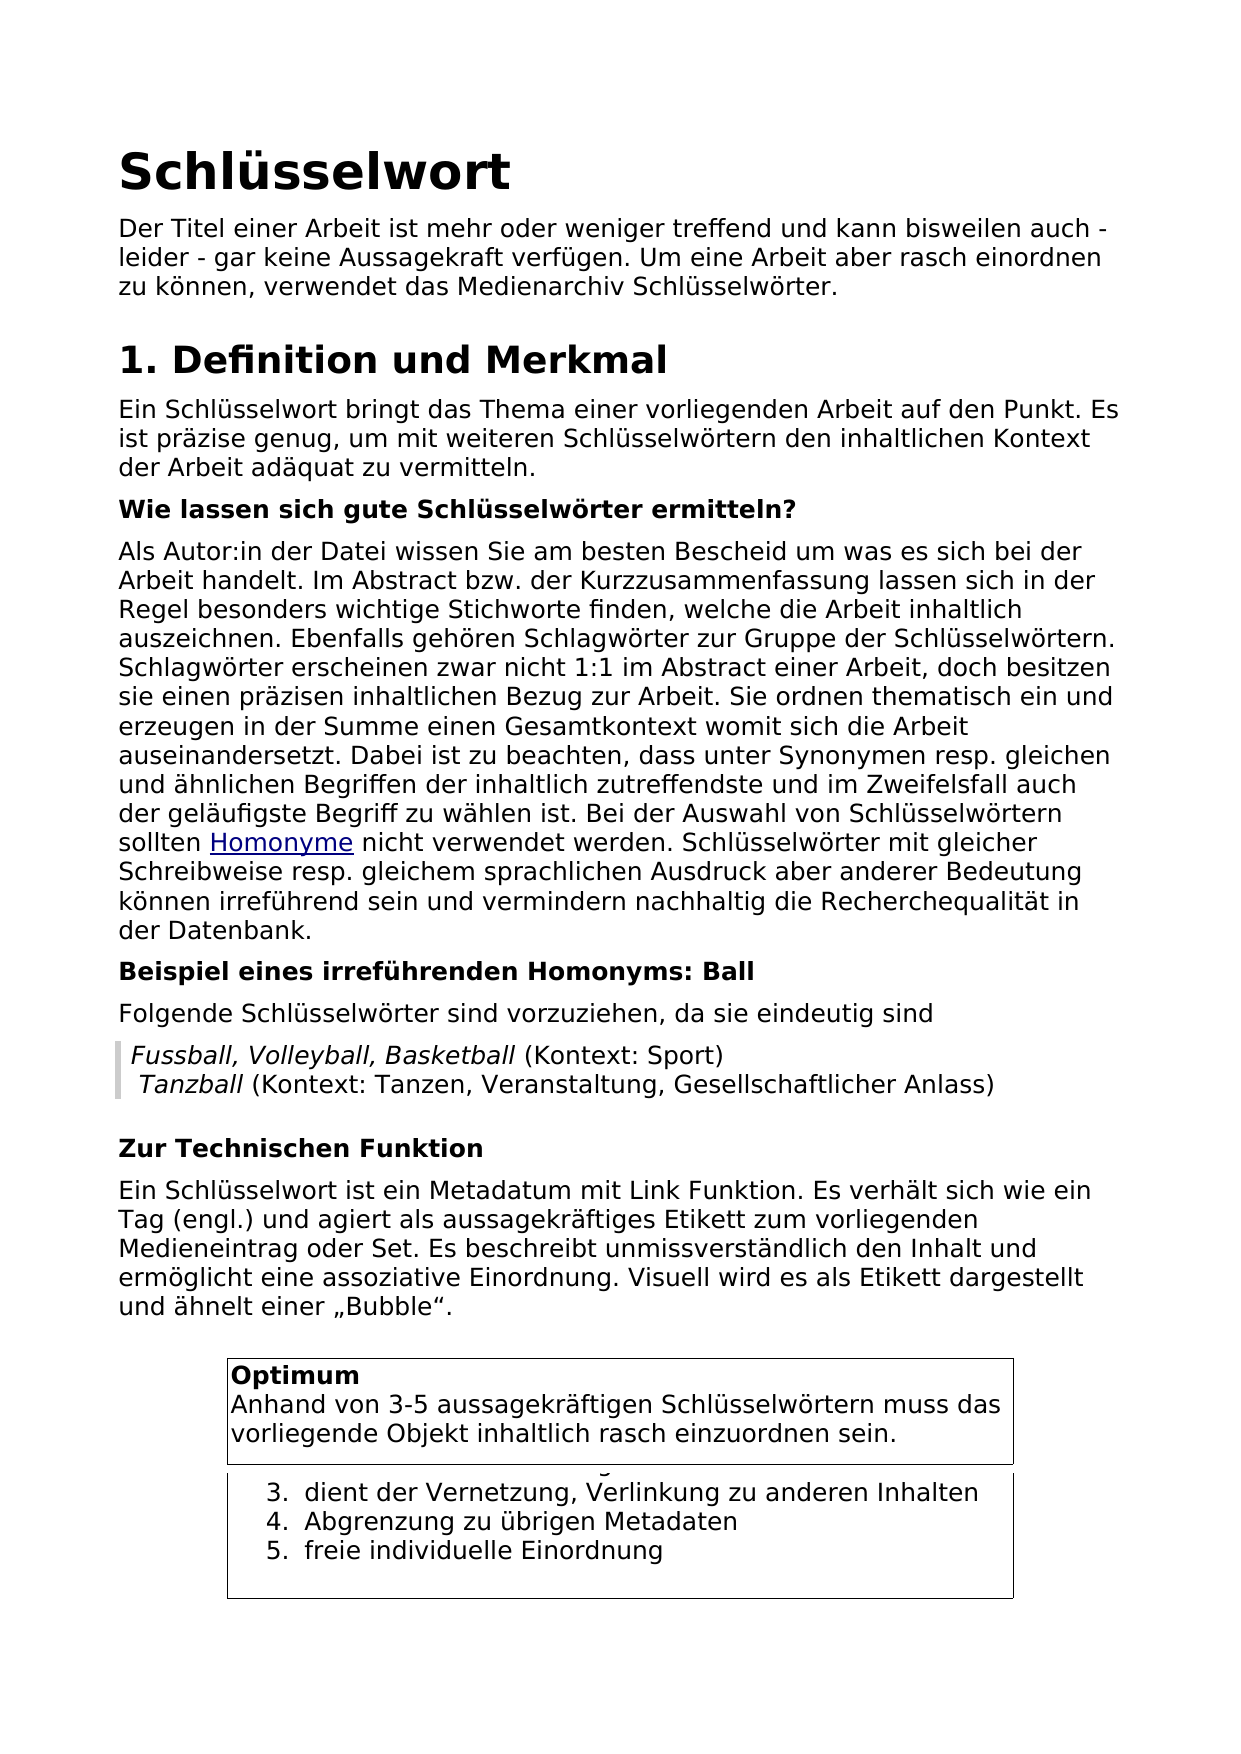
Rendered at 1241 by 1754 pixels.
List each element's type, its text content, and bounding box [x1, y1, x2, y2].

subtitle 1. Definition und Merkmal [118, 339, 1122, 382]
text Folgende Schlüsselwörter sind vorzuziehen, da sie eindeutig sind [118, 999, 1122, 1028]
text Ein Schlüsselwort bringt das Thema einer vorliegenden Arbeit auf den Punkt. Es ist präzise genug, um mit weiteren Schlüsselwörtern den inhaltlichen Kontext der Arbeit adäquat zu vermitteln. [118, 395, 1122, 482]
text Der Titel einer Arbeit ist mehr oder weniger treffend und kann bisweilen auch - leider - gar keine Aussagekraft verfügen. Um eine Arbeit aber rasch einordnen zu können, verwendet das Medienarchiv Schlüsselwörter. [118, 214, 1122, 301]
text Ein Schlüsselwort ist ein Metadatum mit Link Funktion. Es verhält sich wie ein Tag (engl.) und agiert als aussagekräftiges Etikett zum vorliegenden Medieneintrag oder Set. Es beschreibt unmissverständlich den Inhalt und ermöglicht eine assoziative Einordnung. Visuell wird es als Etikett dargestellt und ähnelt einer „Bubble“. [118, 1176, 1122, 1322]
text Zur Technischen Funktion [118, 1134, 1122, 1163]
table_header Fussball, Volleyball, Basketball (Kontext: Sport) Tanzball (Kontext: Tanzen, Veranstaltung, Gesellschaftlicher Anlass) [121, 1041, 1122, 1099]
text Beispielhafte Schlüsselwörter zu 3 Medieneinträgen: [218, 1334, 1022, 1607]
subtitle Schlüsselwort [118, 143, 1122, 201]
text Als Autor:in der Datei wissen Sie am besten Bescheid um was es sich bei der Arbeit handelt. Im Abstract bzw. der Kurzzusammenfassung lassen sich in der Regel besonders wichtige Stichworte finden, welche die Arbeit inhaltlich auszeichnen. Ebenfalls gehören Schlagwörter zur Gruppe der Schlüsselwörtern. Schlagwörter erscheinen zwar nicht 1:1 im Abstract einer Arbeit, doch besitzen sie einen präzisen inhaltlichen Bezug zur Arbeit. Sie ordnen thematisch ein und erzeugen in der Summe einen Gesamtkontext womit sich die Arbeit auseinandersetzt. Dabei ist zu beachten, dass unter Synonymen resp. gleichen und ähnlichen Begriffen der inhaltlich zutreffendste und im Zweifelsfall auch der geläufigste Begriff zu wählen ist. Bei der Auswahl von Schlüsselwörtern sollten Homonyme nicht verwendet werden. Schlüsselwörter mit gleicher Schreibweise resp. gleichem sprachlichen Ausdruck aber anderer Bedeutung können irreführend sein und vermindern nachhaltig die Recherchequalität in der Datenbank. [118, 537, 1122, 945]
table_header Optimum Anhand von 3-5 aussagekräftigen Schlüsselwörtern muss das vorliegende Objekt inhaltlich rasch einzuordnen sein. [228, 1359, 1013, 1464]
text Wie lassen sich gute Schlüsselwörter ermitteln? [118, 495, 1122, 524]
table_header Merkmale eines Schlüsselwortes: Kurzbeschreibung in Stichwortform inhaltliche Beschreibung dient der Vernetzung, Verlinkung zu anderen Inhalten Abgrenzung zu übrigen Metadaten freie individuelle Einordnung [228, 1473, 1013, 1598]
text Beispiel eines irreführenden Homonyms: Ball [118, 957, 1122, 987]
